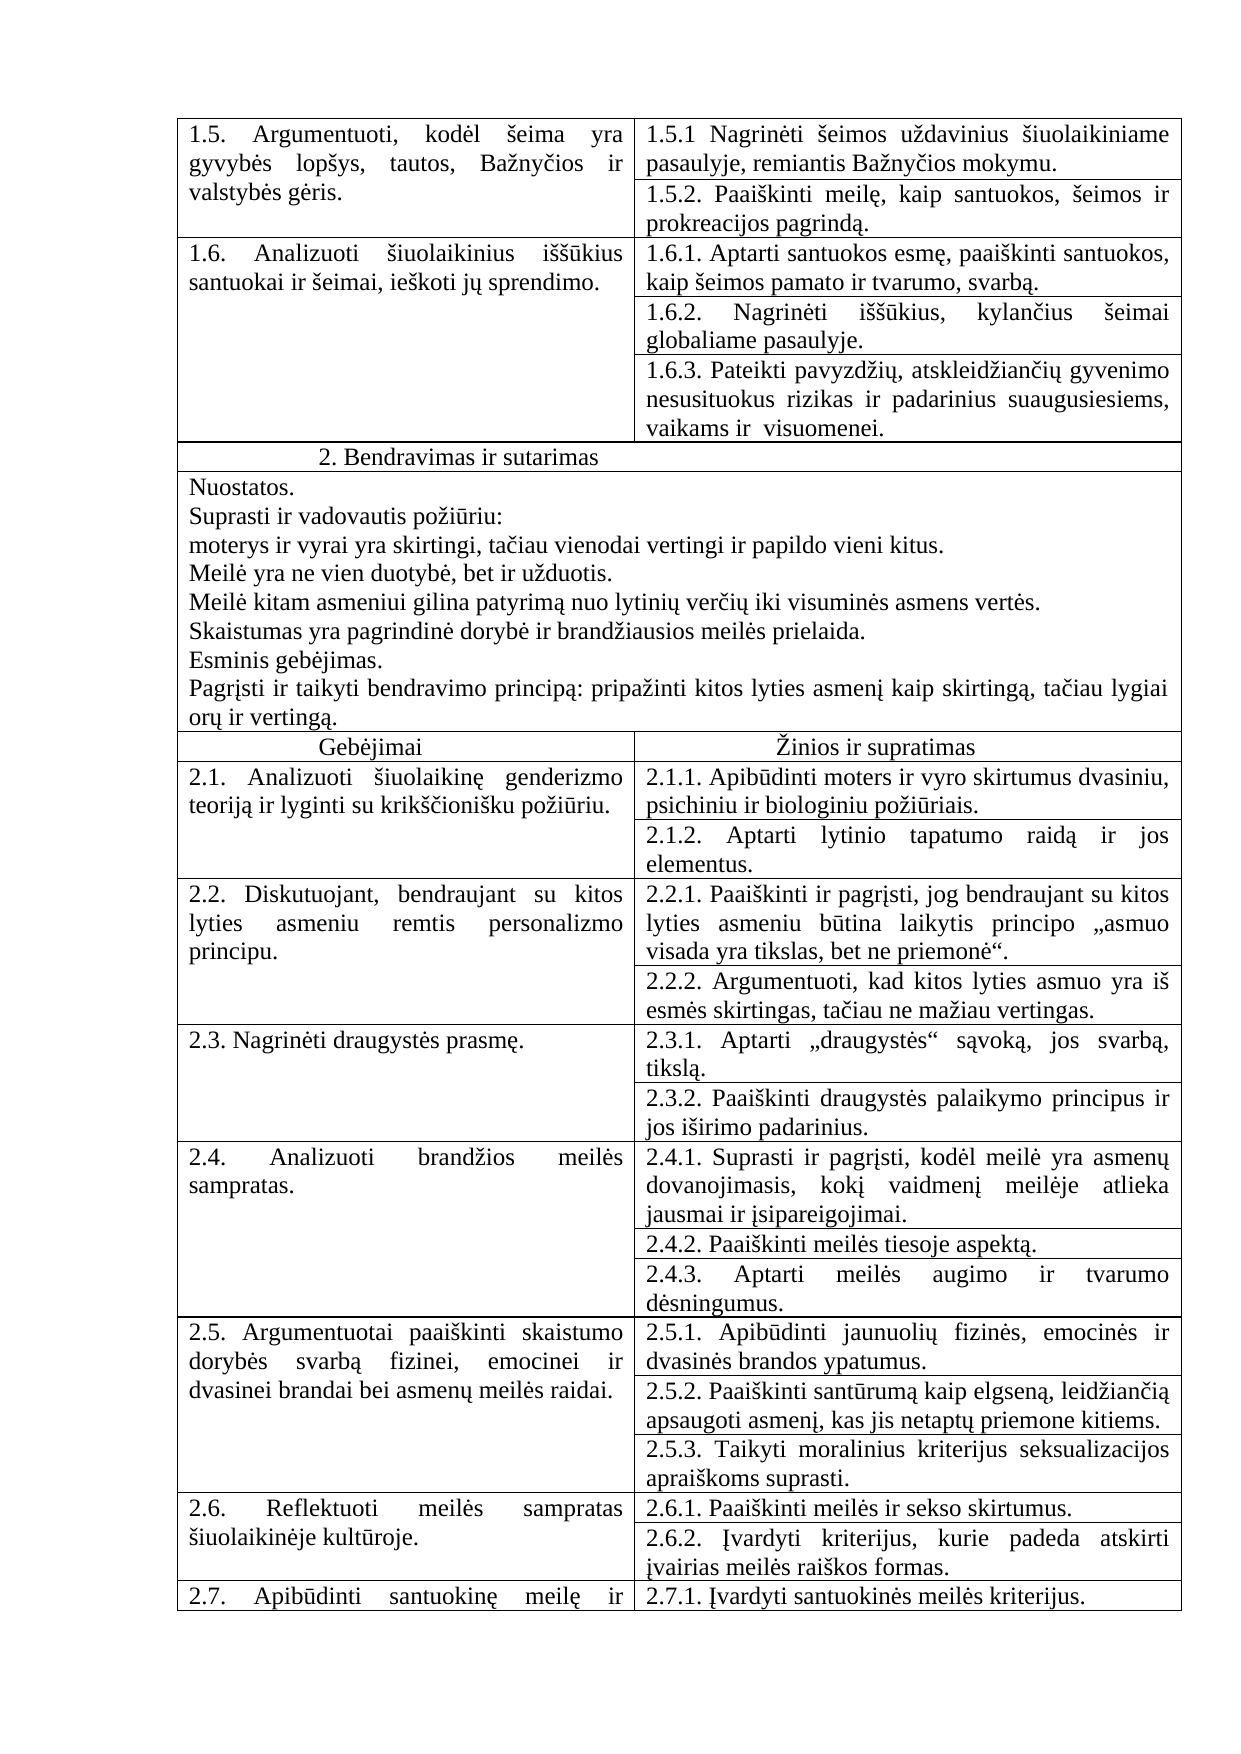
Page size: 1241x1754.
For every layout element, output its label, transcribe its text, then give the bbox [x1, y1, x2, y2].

table_cell 2.1. Analizuoti šiuolaikinę genderizmo teoriją ir lyginti su krikščionišku požiūriu. [178, 762, 634, 878]
table_cell Žinios ir supratimas [635, 732, 1181, 761]
table_cell Gebėjimai [178, 732, 634, 761]
table_cell 2.6.2. Įvardyti kriterijus, kurie padeda atskirti įvairias meilės raiškos formas. [635, 1523, 1181, 1580]
table_cell 2.2. Diskutuojant, bendraujant su kitos lyties asmeniu remtis personalizmo principu. [178, 879, 634, 1024]
table_cell 2.3.1. Aptarti „draugystės“ sąvoką, jos svarbą, tikslą. [635, 1025, 1181, 1082]
table_cell 1.6.2. Nagrinėti iššūkius, kylančius šeimai globaliame pasaulyje. [635, 297, 1181, 354]
table_cell 2.1.1. Apibūdinti moters ir vyro skirtumus dvasiniu, psichiniu ir biologiniu požiūriais. [635, 762, 1181, 819]
table_cell 2.5. Argumentuotai paaiškinti skaistumo dorybės svarbą fizinei, emocinei ir dvasinei brandai bei asmenų meilės raidai. [178, 1318, 634, 1492]
table_cell 2.4.2. Paaiškinti meilės tiesoje aspektą. [635, 1229, 1181, 1258]
table_cell 2.4. Analizuoti brandžios meilės sampratas. [178, 1142, 634, 1316]
table_cell 1.5.1 Nagrinėti šeimos uždavinius šiuolaikiniame pasaulyje, remiantis Bažnyčios mokymu. [635, 119, 1181, 178]
table_cell 1.6.1. Aptarti santuokos esmę, paaiškinti santuokos, kaip šeimos pamato ir tvarumo, svarbą. [635, 238, 1181, 296]
table_cell 2.6. Reflektuoti meilės sampratas šiuolaikinėje kultūroje. [178, 1493, 634, 1580]
table_cell 2.5.2. Paaiškinti santūrumą kaip elgseną, leidžiančią apsaugoti asmenį, kas jis netaptų priemone kitiems. [635, 1376, 1181, 1433]
table_cell Nuostatos. Suprasti ir vadovautis požiūriu: moterys ir vyrai yra skirtingi, tačiau vienodai vertingi ir papildo vieni kitus. Meilė yra ne vien duotybė, bet ir užduotis. Meilė kitam asmeniui gilina patyrimą nuo lytinių verčių iki visuminės asmens vertės. Skaistumas yra pagrindinė dorybė ir brandžiausios meilės prielaida. Esminis gebėjimas. Pagrįsti ir taikyti bendravimo principą: pripažinti kitos lyties asmenį kaip skirtingą, tačiau lygiai orų ir vertingą. [178, 472, 1181, 731]
table_cell 2.2.2. Argumentuoti, kad kitos lyties asmuo yra iš esmės skirtingas, tačiau ne mažiau vertingas. [635, 966, 1181, 1024]
table_cell 2.3. Nagrinėti draugystės prasmę. [178, 1025, 634, 1141]
table_cell 2.2.1. Paaiškinti ir pagrįsti, jog bendraujant su kitos lyties asmeniu būtina laikytis principo „asmuo visada yra tikslas, bet ne priemonė“. [635, 879, 1181, 965]
table_cell 2.6.1. Paaiškinti meilės ir sekso skirtumus. [635, 1493, 1181, 1522]
table_cell 2.3.2. Paaiškinti draugystės palaikymo principus ir jos iširimo padarinius. [635, 1083, 1181, 1141]
table_cell 1.6.3. Pateikti pavyzdžių, atskleidžiančių gyvenimo nesusituokus rizikas ir padarinius suaugusiesiems, vaikams ir visuomenei. [635, 355, 1181, 441]
table_cell 2.4.3. Aptarti meilės augimo ir tvarumo dėsningumus. [635, 1259, 1181, 1316]
table_cell 2.7.1. Įvardyti santuokinės meilės kriterijus. [635, 1581, 1181, 1610]
table_cell 1.5.2. Paaiškinti meilę, kaip santuokos, šeimos ir prokreacijos pagrindą. [635, 180, 1181, 237]
table_cell 2.5.3. Taikyti moralinius kriterijus seksualizacijos apraiškoms suprasti. [635, 1435, 1181, 1492]
table_cell 2.1.2. Aptarti lytinio tapatumo raidą ir jos elementus. [635, 820, 1181, 878]
table_cell 1.6. Analizuoti šiuolaikinius iššūkius santuokai ir šeimai, ieškoti jų sprendimo. [178, 238, 634, 441]
table_cell 1.5. Argumentuoti, kodėl šeima yra gyvybės lopšys, tautos, Bažnyčios ir valstybės gėris. [178, 119, 634, 237]
table_cell 2.4.1. Suprasti ir pagrįsti, kodėl meilė yra asmenų dovanojimasis, kokį vaidmenį meilėje atlieka jausmai ir įsipareigojimai. [635, 1142, 1181, 1228]
table_cell 2.7. Apibūdinti santuokinę meilę ir [178, 1581, 634, 1610]
table_cell 2.5.1. Apibūdinti jaunuolių fizinės, emocinės ir dvasinės brandos ypatumus. [635, 1318, 1181, 1375]
table_cell 2. Bendravimas ir sutarimas [178, 443, 1181, 471]
